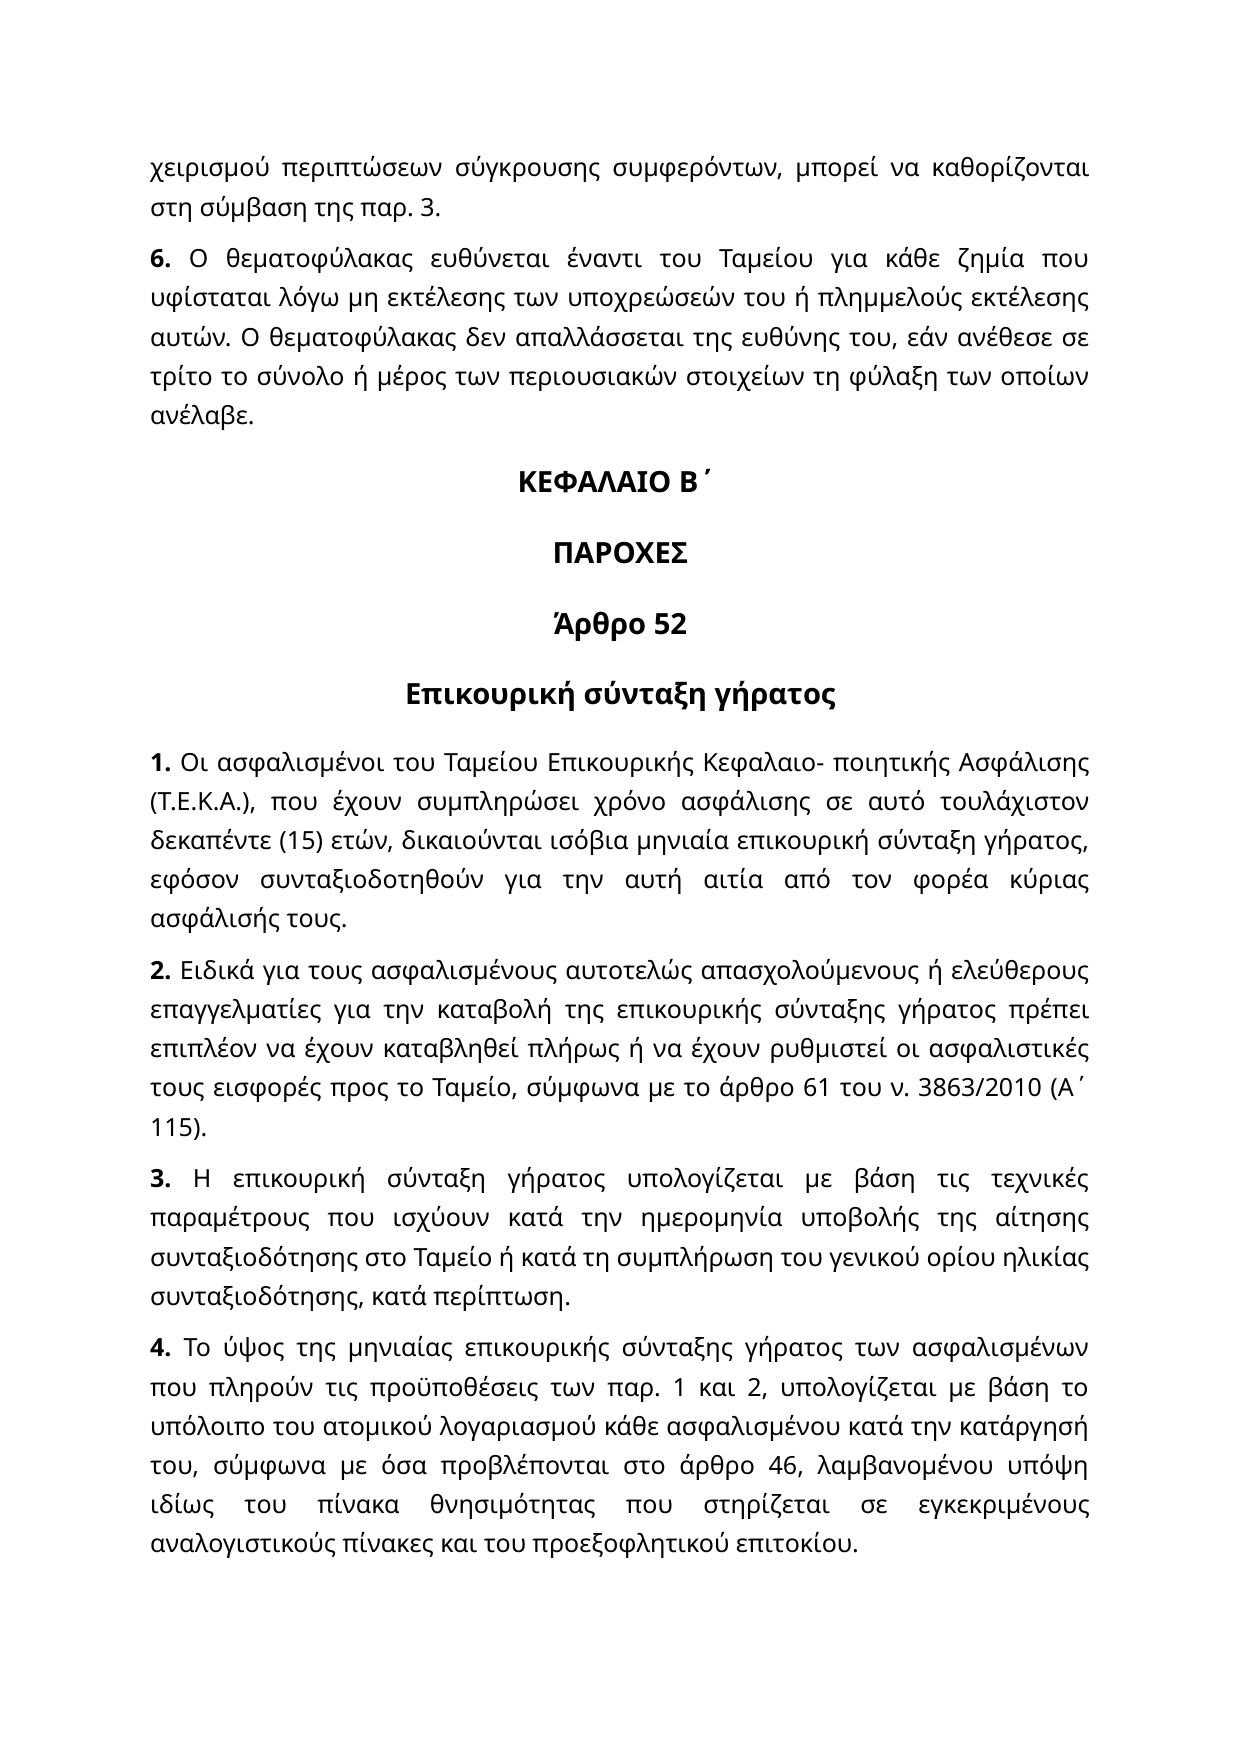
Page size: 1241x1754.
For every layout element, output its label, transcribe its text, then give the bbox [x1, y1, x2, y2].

text 4. Το ύψος της μηνιαίας επικουρικής σύνταξης γήρατος των ασφαλισμένων που πληρούν τις προϋποθέσεις των παρ. 1 και 2, υπολογίζεται με βάση το υπόλοιπο του ατομικού λογαριασμού κάθε ασφαλισμένου κατά την κατάργησή του, σύμφωνα με όσα προβλέπονται στο άρθρο 46, λαμβανομένου υπόψη ιδίως του πίνακα θνησιμότητας που στηρίζεται σε εγκεκριμένους αναλογιστικούς πίνακες και του προεξοφλητικού επιτοκίου. [150, 1330, 1090, 1560]
subtitle Επικουρική σύνταξη γήρατος [150, 673, 1090, 713]
subtitle Άρθρο 52 [150, 603, 1090, 643]
text 6. Ο θεματοφύλακας ευθύνεται έναντι του Ταμείου για κάθε ζημία που υφίσταται λόγω μη εκτέλεσης των υποχρεώσεών του ή πλημμελούς εκτέλεσης αυτών. Ο θεματοφύλακας δεν απαλλάσσεται της ευθύνης του, εάν ανέθεσε σε τρίτο το σύνολο ή μέρος των περιουσιακών στοιχείων τη φύλαξη των οποίων ανέλαβε. [150, 241, 1090, 432]
text 2. Ειδικά για τους ασφαλισμένους αυτοτελώς απασχολούμενους ή ελεύθερους επαγγελματίες για την καταβολή της επικουρικής σύνταξης γήρατος πρέπει επιπλέον να έχουν καταβληθεί πλήρως ή να έχουν ρυθμιστεί οι ασφαλιστικές τους εισφορές προς το Ταμείο, σύμφωνα με το άρθρο 61 του ν. 3863/2010 (Α΄ 115). [150, 952, 1090, 1143]
text χειρισμού περιπτώσεων σύγκρουσης συμφερόντων, μπορεί να καθορίζονται στη σύμβαση της παρ. 3. [150, 150, 1090, 223]
text 1. Οι ασφαλισμένοι του Ταμείου Επικουρικής Κεφαλαιο- ποιητικής Ασφάλισης (Τ.Ε.Κ.Α.), που έχουν συμπληρώσει χρόνο ασφάλισης σε αυτό τουλάχιστον δεκαπέντε (15) ετών, δικαιούνται ισόβια μηνιαία επικουρική σύνταξη γήρατος, εφόσον συνταξιοδοτηθούν για την αυτή αιτία από τον φορέα κύριας ασφάλισής τους. [150, 744, 1090, 935]
text 3. Η επικουρική σύνταξη γήρατος υπολογίζεται με βάση τις τεχνικές παραμέτρους που ισχύουν κατά την ημερομηνία υποβολής της αίτησης συνταξιοδότησης στο Ταμείο ή κατά τη συμπλήρωση του γενικού ορίου ηλικίας συνταξιοδότησης, κατά περίπτωση. [150, 1161, 1090, 1312]
subtitle ΠΑΡΟΧΕΣ [150, 532, 1090, 572]
subtitle ΚΕΦΑΛΑΙΟ Β΄ [150, 462, 1090, 501]
